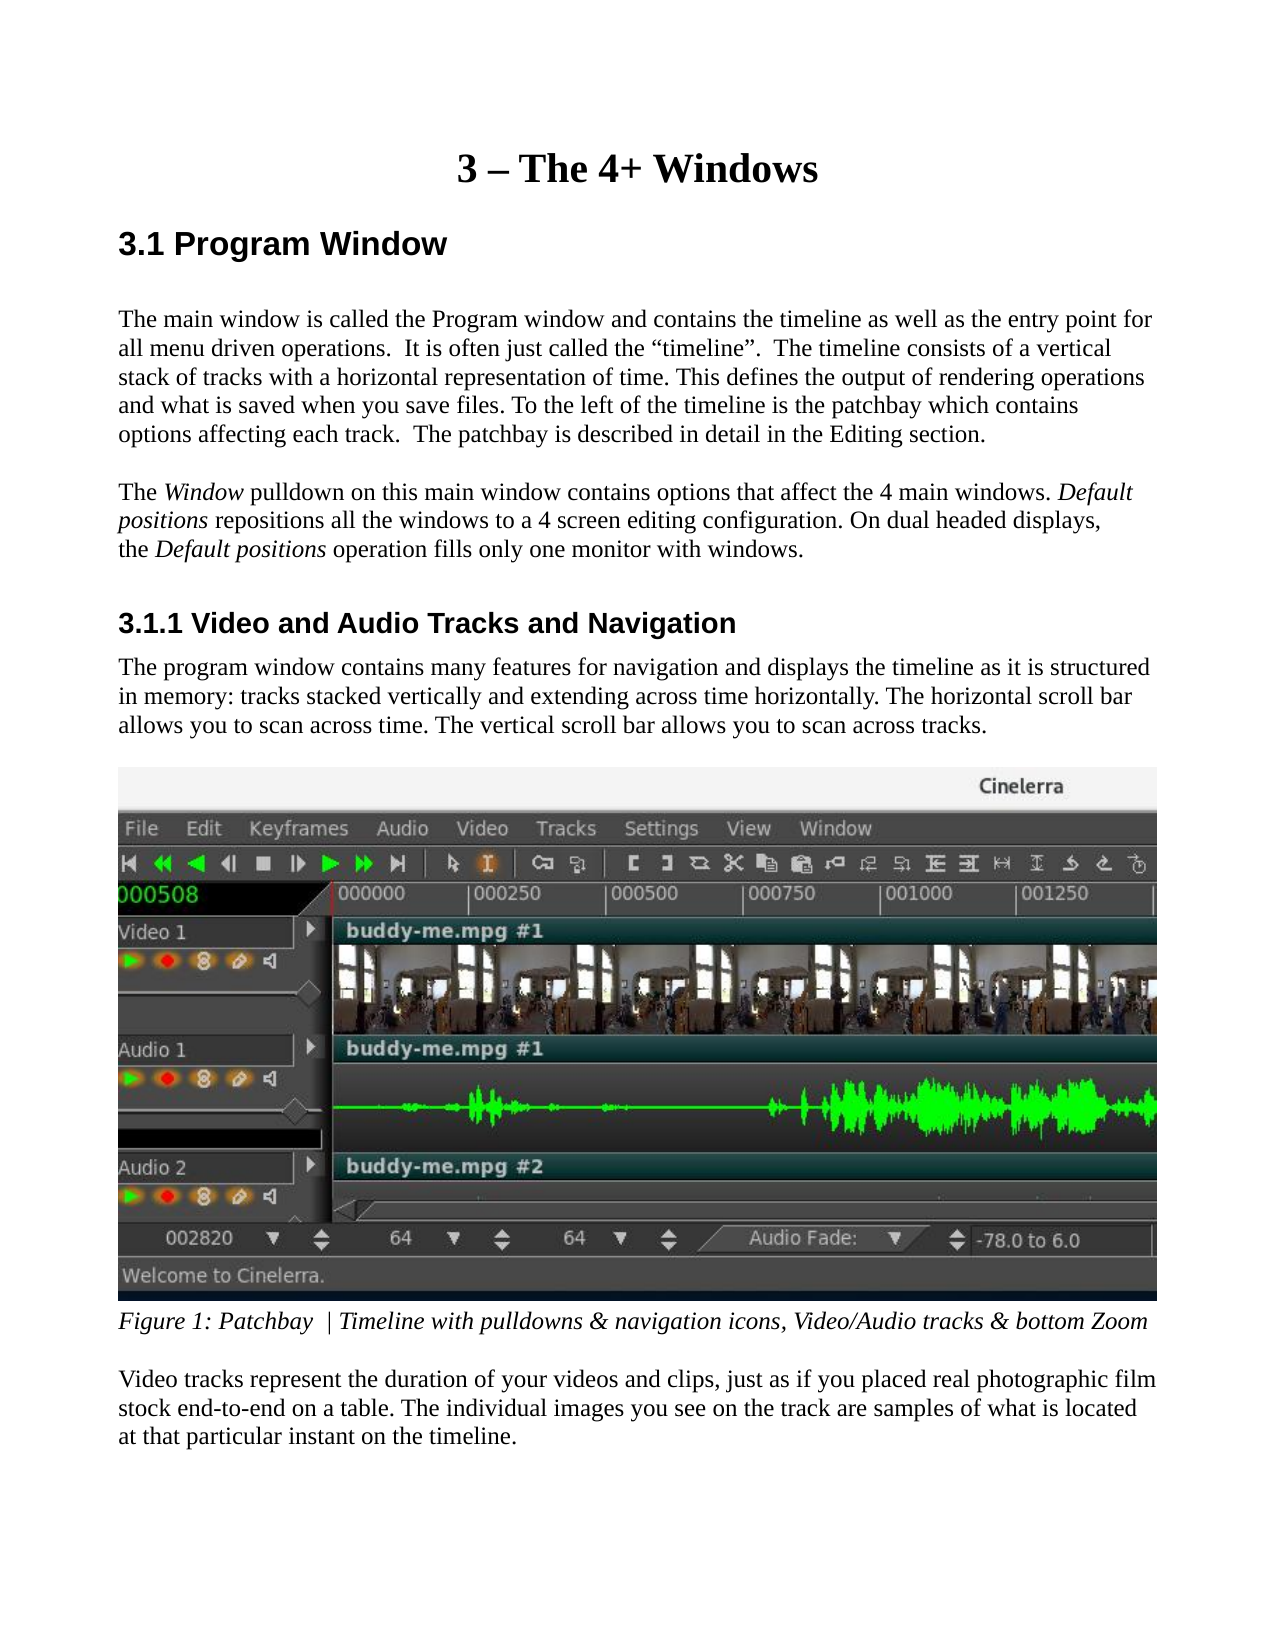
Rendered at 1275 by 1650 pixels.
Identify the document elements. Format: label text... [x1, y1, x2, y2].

text Video tracks represent the duration of your videos and clips, just as if you placed real photographic film stock end-to-end on a table. The individual images you see on the track are samples of what is located at that particular instant on the timeline. [118, 1364, 1157, 1450]
subtitle 3.1.1 Video and Audio Tracks and Navigation [118, 606, 1157, 640]
subtitle 3 – The 4+ Windows [118, 143, 1157, 191]
subtitle 3.1 Program Window [118, 224, 1157, 263]
text the Default positions operation fills only one monitor with windows. [118, 534, 1157, 563]
text The main window is called the Program window and contains the timeline as well as the entry point for all menu driven operations. It is often just called the “timeline”. The timeline consists of a vertical stack of tracks with a horizontal representation of time. This defines the output of rendering operations and what is saved when you save files. To the left of the timeline is the patchbay which contains options affecting each track. The patchbay is described in detail in the Editing section. [118, 304, 1157, 448]
picture [118, 767, 1157, 1301]
text Figure 1: Patchbay | Timeline with pulldowns & navigation icons, Video/Audio tracks & bottom Zoom [118, 1301, 1157, 1335]
text The program window contains many features for navigation and displays the timeline as it is structured in memory: tracks stacked vertically and extending across time horizontally. The horizontal scroll bar allows you to scan across time. The vertical scroll bar allows you to scan across tracks. [118, 652, 1157, 738]
text The Window pulldown on this main window contains options that affect the 4 main windows. Default positions repositions all the windows to a 4 screen editing configuration. On dual headed displays, [118, 477, 1157, 534]
